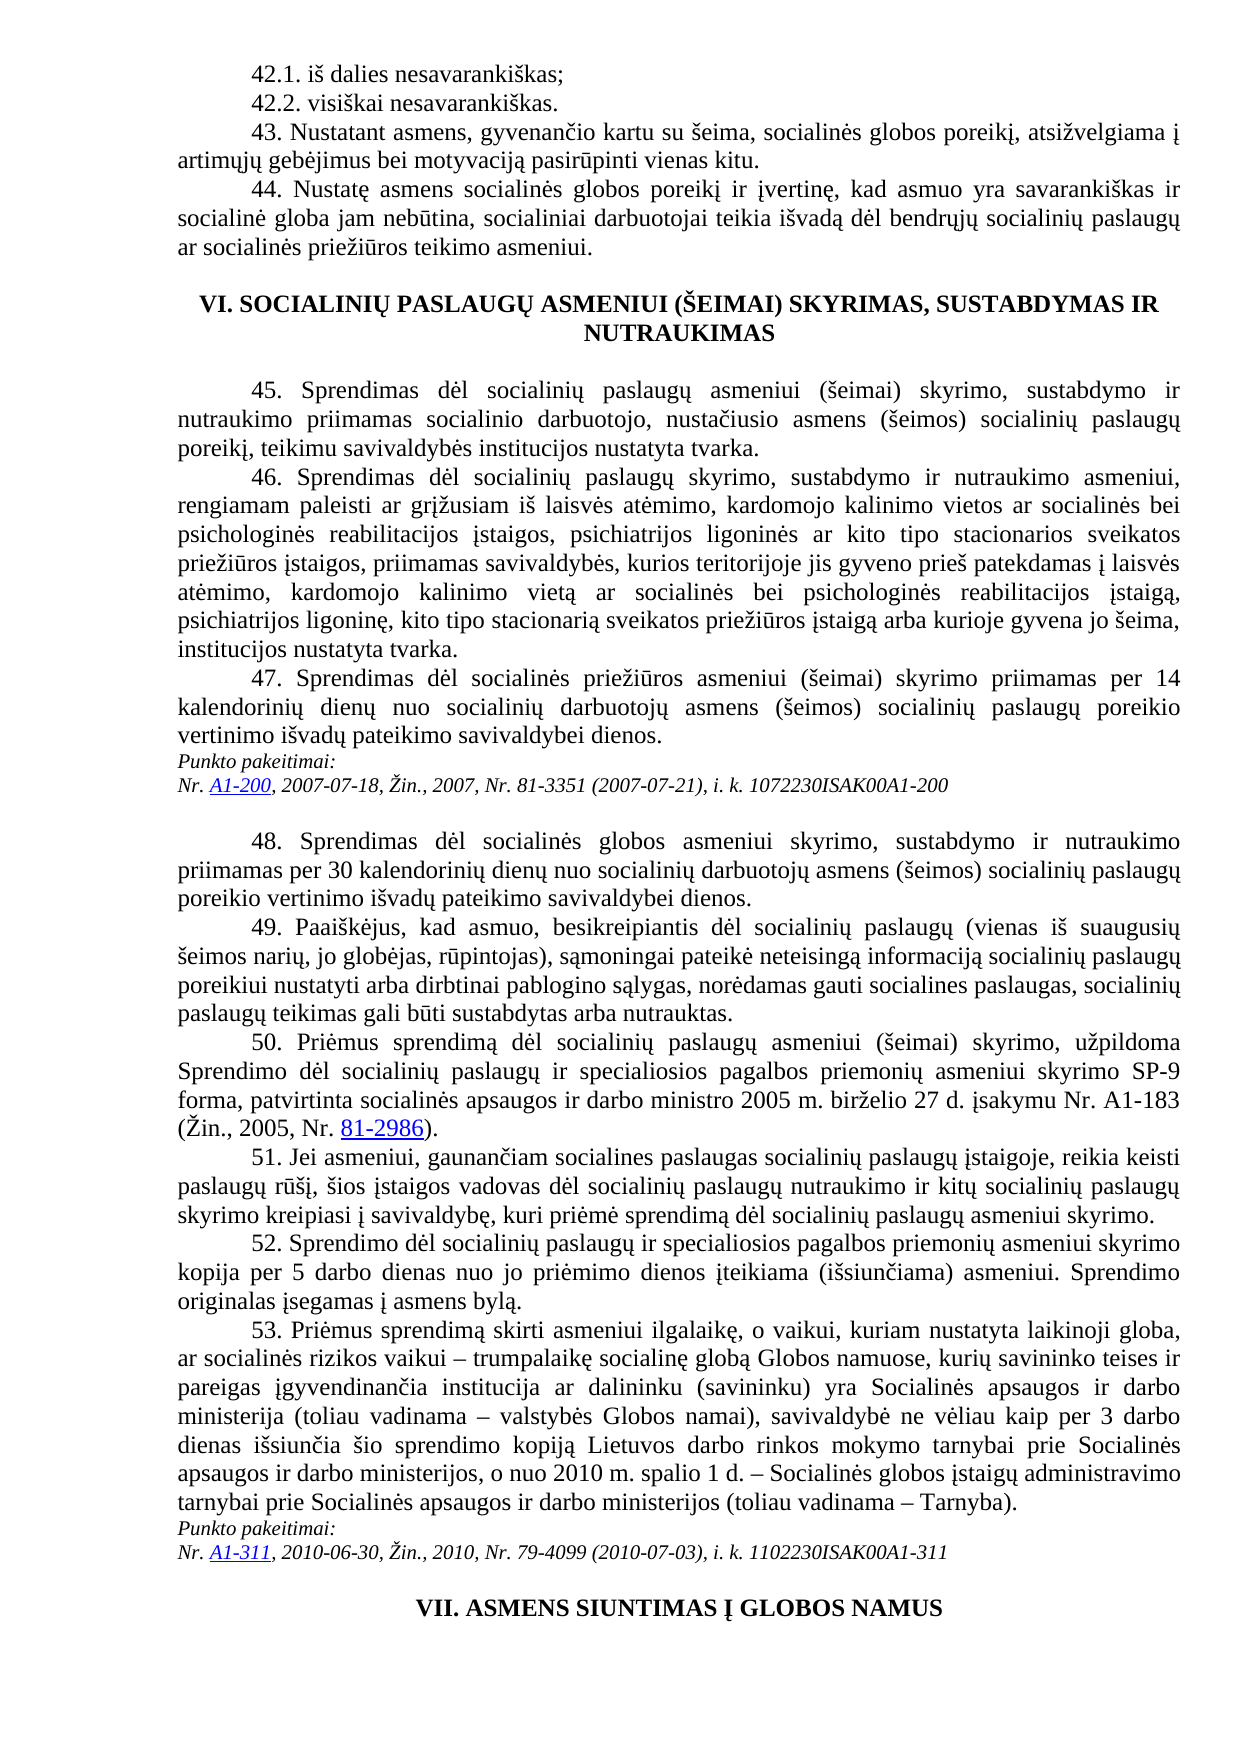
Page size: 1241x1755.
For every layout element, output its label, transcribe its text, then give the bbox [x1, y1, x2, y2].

text VII. ASMENS SIUNTIMAS Į GLOBOS NAMUS [177, 1593, 1181, 1622]
text 45. Sprendimas dėl socialinių paslaugų asmeniui (šeimai) skyrimo, sustabdymo ir nutraukimo priimamas socialinio darbuotojo, nustačiusio asmens (šeimos) socialinių paslaugų poreikį, teikimu savivaldybės institucijos nustatyta tvarka. [177, 375, 1181, 462]
text 51. Jei asmeniui, gaunančiam socialines paslaugas socialinių paslaugų įstaigoje, reikia keisti paslaugų rūšį, šios įstaigos vadovas dėl socialinių paslaugų nutraukimo ir kitų socialinių paslaugų skyrimo kreipiasi į savivaldybę, kuri priėmė sprendimą dėl socialinių paslaugų asmeniui skyrimo. [177, 1142, 1181, 1228]
text 53. Priėmus sprendimą skirti asmeniui ilgalaikę, o vaikui, kuriam nustatyta laikinoji globa, ar socialinės rizikos vaikui – trumpalaikę socialinę globą Globos namuose, kurių savininko teises ir pareigas įgyvendinančia institucija ar dalininku (savininku) yra Socialinės apsaugos ir darbo ministerija (toliau vadinama – valstybės Globos namai), savivaldybė ne vėliau kaip per 3 darbo dienas išsiunčia šio sprendimo kopiją Lietuvos darbo rinkos mokymo tarnybai prie Socialinės apsaugos ir darbo ministerijos, o nuo 2010 m. spalio 1 d. – Socialinės globos įstaigų administravimo tarnybai prie Socialinės apsaugos ir darbo ministerijos (toliau vadinama – Tarnyba). [177, 1315, 1181, 1516]
text 42.2. visiškai nesavarankiškas. [177, 88, 1181, 117]
text 47. Sprendimas dėl socialinės priežiūros asmeniui (šeimai) skyrimo priimamas per 14 kalendorinių dienų nuo socialinių darbuotojų asmens (šeimos) socialinių paslaugų poreikio vertinimo išvadų pateikimo savivaldybei dienos. [177, 663, 1181, 749]
text 52. Sprendimo dėl socialinių paslaugų ir specialiosios pagalbos priemonių asmeniui skyrimo kopija per 5 darbo dienas nuo jo priėmimo dienos įteikiama (išsiunčiama) asmeniui. Sprendimo originalas įsegamas į asmens bylą. [177, 1228, 1181, 1315]
text VI. SOCIALINIŲ PASLAUGŲ ASMENIUI (ŠEIMAI) SKYRIMAS, SUSTABDYMAS IR NUTRAUKIMAS [177, 289, 1181, 347]
text 50. Priėmus sprendimą dėl socialinių paslaugų asmeniui (šeimai) skyrimo, užpildoma Sprendimo dėl socialinių paslaugų ir specialiosios pagalbos priemonių asmeniui skyrimo SP-9 forma, patvirtinta socialinės apsaugos ir darbo ministro 2005 m. birželio 27 d. įsakymu Nr. A1-183 (Žin., 2005, Nr. 81-2986). [177, 1027, 1181, 1142]
text 48. Sprendimas dėl socialinės globos asmeniui skyrimo, sustabdymo ir nutraukimo priimamas per 30 kalendorinių dienų nuo socialinių darbuotojų asmens (šeimos) socialinių paslaugų poreikio vertinimo išvadų pateikimo savivaldybei dienos. [177, 826, 1181, 912]
text Nr. A1-200, 2007-07-18, Žin., 2007, Nr. 81-3351 (2007-07-21), i. k. 1072230ISAK00A1-200 [177, 773, 1181, 797]
text 44. Nustatę asmens socialinės globos poreikį ir įvertinę, kad asmuo yra savarankiškas ir socialinė globa jam nebūtina, socialiniai darbuotojai teikia išvadą dėl bendrųjų socialinių paslaugų ar socialinės priežiūros teikimo asmeniui. [177, 174, 1181, 260]
text Punkto pakeitimai: [177, 749, 1181, 773]
text Punkto pakeitimai: [177, 1516, 1181, 1540]
text 46. Sprendimas dėl socialinių paslaugų skyrimo, sustabdymo ir nutraukimo asmeniui, rengiamam paleisti ar grįžusiam iš laisvės atėmimo, kardomojo kalinimo vietos ar socialinės bei psichologinės reabilitacijos įstaigos, psichiatrijos ligoninės ar kito tipo stacionarios sveikatos priežiūros įstaigos, priimamas savivaldybės, kurios teritorijoje jis gyveno prieš patekdamas į laisvės atėmimo, kardomojo kalinimo vietą ar socialinės bei psichologinės reabilitacijos įstaigą, psichiatrijos ligoninę, kito tipo stacionarią sveikatos priežiūros įstaigą arba kurioje gyvena jo šeima, institucijos nustatyta tvarka. [177, 462, 1181, 663]
text 49. Paaiškėjus, kad asmuo, besikreipiantis dėl socialinių paslaugų (vienas iš suaugusių šeimos narių, jo globėjas, rūpintojas), sąmoningai pateikė neteisingą informaciją socialinių paslaugų poreikiui nustatyti arba dirbtinai pablogino sąlygas, norėdamas gauti socialines paslaugas, socialinių paslaugų teikimas gali būti sustabdytas arba nutrauktas. [177, 912, 1181, 1027]
text Nr. A1-311, 2010-06-30, Žin., 2010, Nr. 79-4099 (2010-07-03), i. k. 1102230ISAK00A1-311 [177, 1540, 1181, 1564]
text 42.1. iš dalies nesavarankiškas; [177, 59, 1181, 88]
text 43. Nustatant asmens, gyvenančio kartu su šeima, socialinės globos poreikį, atsižvelgiama į artimųjų gebėjimus bei motyvaciją pasirūpinti vienas kitu. [177, 117, 1181, 174]
